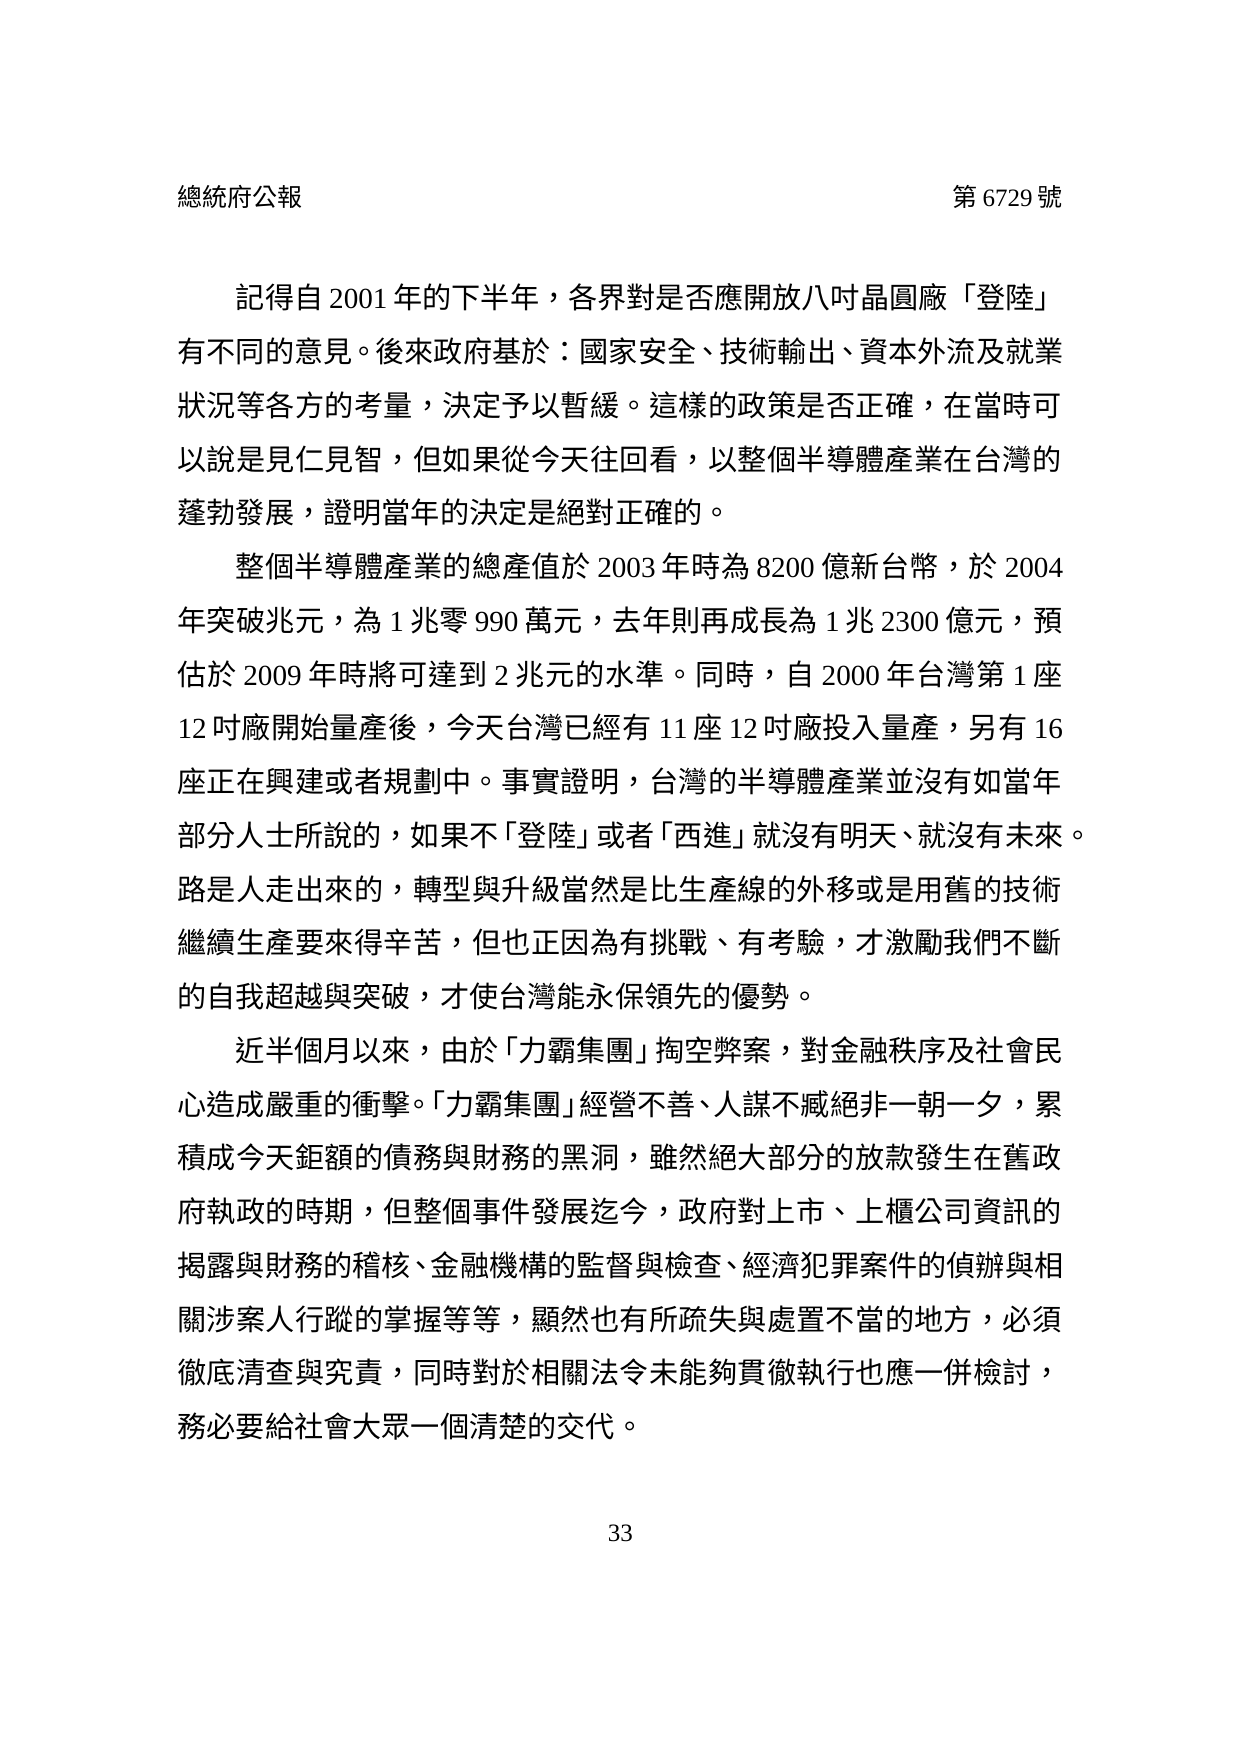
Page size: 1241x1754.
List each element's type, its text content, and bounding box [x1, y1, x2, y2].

text 整個半導體產業的總產值於2003年時為8200億新台幣，於2004年突破兆元，為1兆零990萬元，去年則再成長為1兆2300億元，預估於2009年時將可達到2兆元的水準。同時，自2000年台灣第1座12吋廠開始量產後，今天台灣已經有11座12吋廠投入量產，另有16座正在興建或者規劃中。事實證明，台灣的半導體產業並沒有如當年部分人士所說的，如果不「登陸」或者「西進」就沒有明天、就沒有未來。路是人走出來的，轉型與升級當然是比生產線的外移或是用舊的技術繼續生產要來得辛苦，但也正因為有挑戰、有考驗，才激勵我們不斷的自我超越與突破，才使台灣能永保領先的優勢。 [177, 534, 1063, 1018]
text 記得自2001年的下半年，各界對是否應開放八吋晶圓廠「登陸」有不同的意見。後來政府基於：國家安全、技術輸出、資本外流及就業狀況等各方的考量，決定予以暫緩。這樣的政策是否正確，在當時可以說是見仁見智，但如果從今天往回看，以整個半導體產業在台灣的蓬勃發展，證明當年的決定是絕對正確的。 [177, 266, 1063, 534]
text 近半個月以來，由於「力霸集團」掏空弊案，對金融秩序及社會民心造成嚴重的衝擊。「力霸集團」經營不善、人謀不臧絕非一朝一夕，累積成今天鉅額的債務與財務的黑洞，雖然絕大部分的放款發生在舊政府執政的時期，但整個事件發展迄今，政府對上市、上櫃公司資訊的揭露與財務的稽核、金融機構的監督與檢查、經濟犯罪案件的偵辦與相關涉案人行蹤的掌握等等，顯然也有所疏失與處置不當的地方，必須徹底清查與究責，同時對於相關法令未能夠貫徹執行也應一併檢討，務必要給社會大眾一個清楚的交代。 [177, 1018, 1063, 1448]
